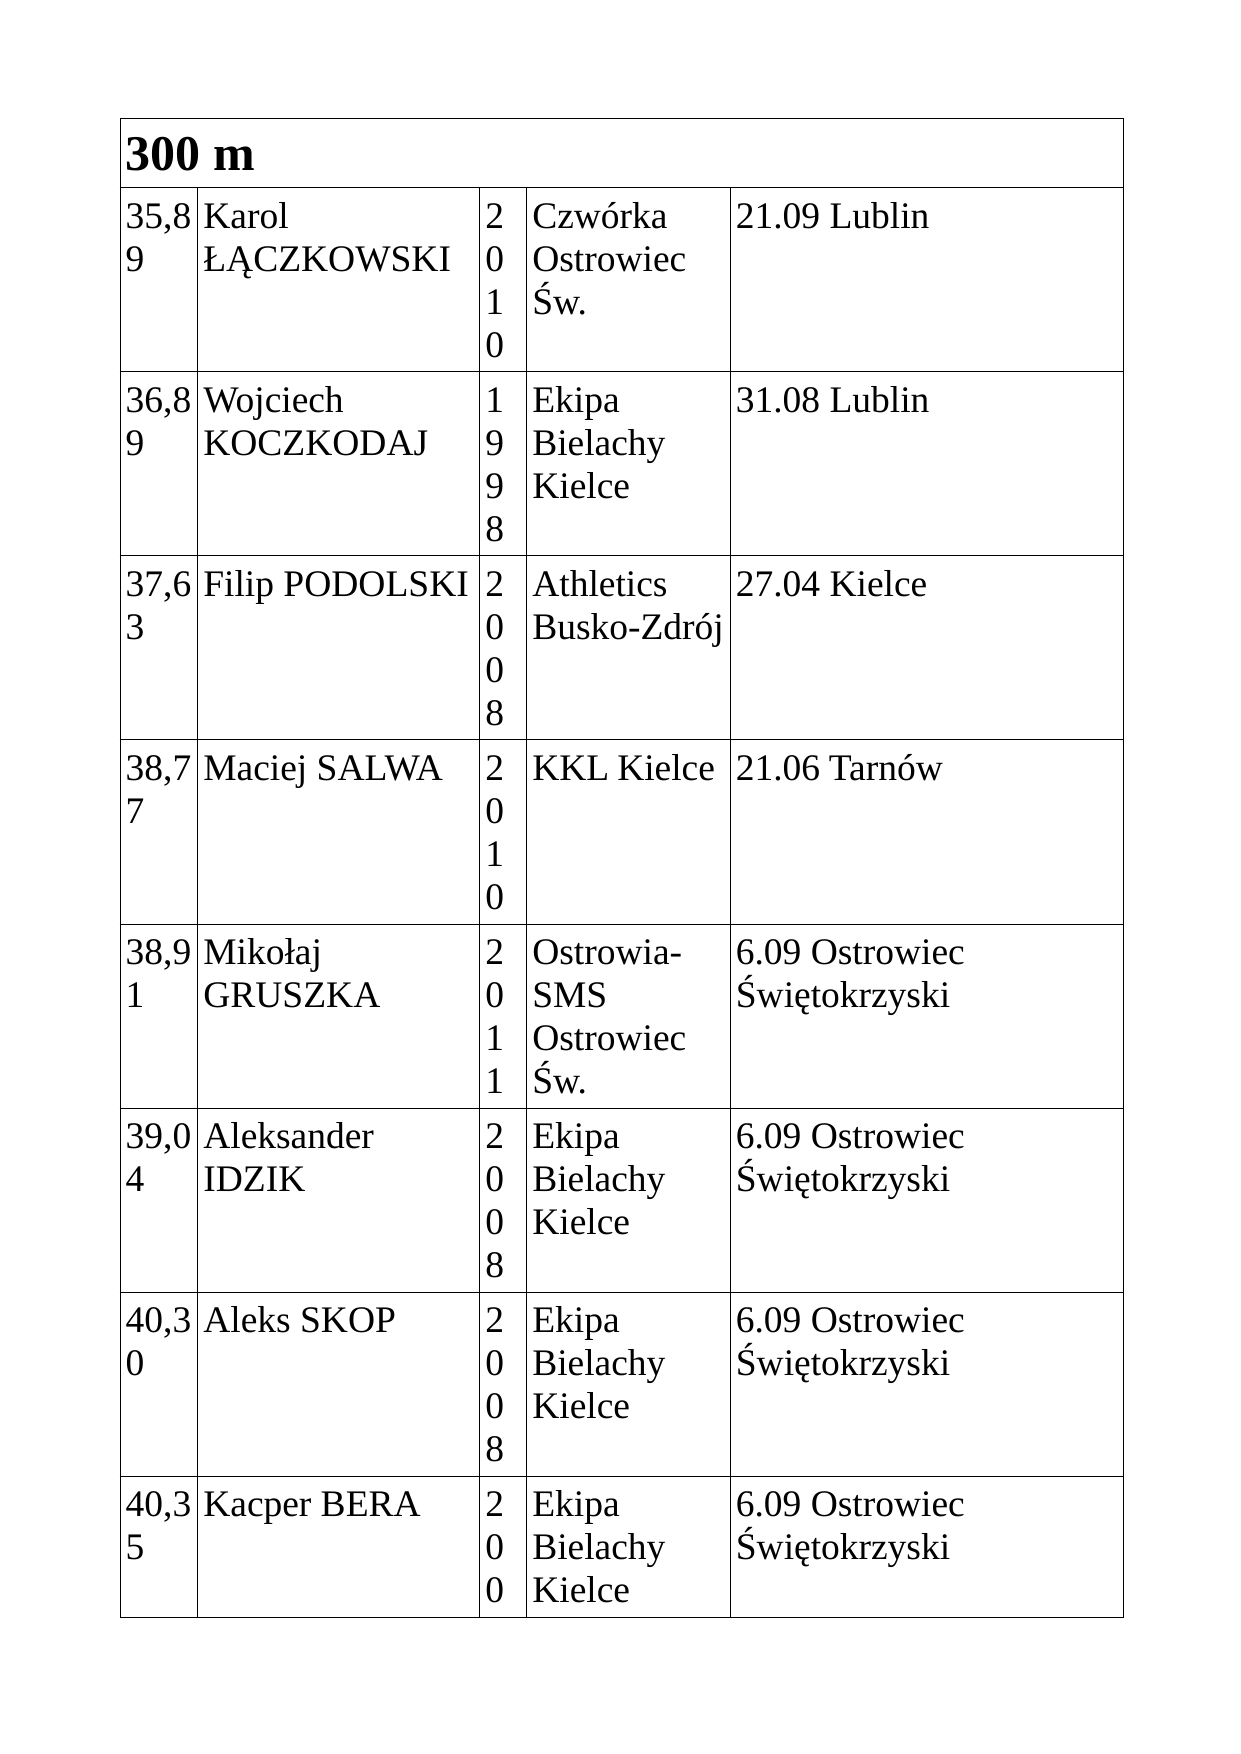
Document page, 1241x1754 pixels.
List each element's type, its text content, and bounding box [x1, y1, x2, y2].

table_cell 2008 [480, 556, 526, 739]
table_cell 38,91 [121, 925, 197, 1107]
table_cell Aleksander IDZIK [198, 1109, 479, 1292]
table_cell Maciej SALWA [198, 740, 479, 923]
table_cell 6.09 Ostrowiec Świętokrzyski [731, 925, 1123, 1107]
table_cell 200 [480, 1477, 526, 1617]
table_cell 6.09 Ostrowiec Świętokrzyski [731, 1293, 1123, 1476]
table_cell 6.09 Ostrowiec Świętokrzyski [731, 1477, 1123, 1617]
table_cell 39,04 [121, 1109, 197, 1292]
table_cell 2008 [480, 1109, 526, 1292]
table_cell 2011 [480, 925, 526, 1107]
table_cell 300 m [121, 119, 1123, 187]
table_cell Czwórka Ostrowiec Św. [527, 188, 730, 371]
table_cell 2010 [480, 740, 526, 923]
table_cell Ekipa Bielachy Kielce [527, 1293, 730, 1476]
table_cell 27.04 Kielce [731, 556, 1123, 739]
table_cell 21.09 Lublin [731, 188, 1123, 371]
table_cell 35,89 [121, 188, 197, 371]
table_cell Ekipa Bielachy Kielce [527, 1109, 730, 1292]
table_cell Kacper BERA [198, 1477, 479, 1617]
table_cell Ekipa Bielachy Kielce [527, 372, 730, 555]
table_cell Karol ŁĄCZKOWSKI [198, 188, 479, 371]
table_cell 2008 [480, 1293, 526, 1476]
table_cell 38,77 [121, 740, 197, 923]
table_cell 21.06 Tarnów [731, 740, 1123, 923]
table_cell 40,30 [121, 1293, 197, 1476]
table_cell 2010 [480, 188, 526, 371]
table_cell Filip PODOLSKI [198, 556, 479, 739]
table_cell 36,89 [121, 372, 197, 555]
table_cell KKL Kielce [527, 740, 730, 923]
table_cell Ostrowia-SMS Ostrowiec Św. [527, 925, 730, 1107]
table_cell 1998 [480, 372, 526, 555]
table_cell 37,63 [121, 556, 197, 739]
table_cell Ekipa Bielachy Kielce [527, 1477, 730, 1617]
table_cell 6.09 Ostrowiec Świętokrzyski [731, 1109, 1123, 1292]
table_cell 40,35 [121, 1477, 197, 1617]
table_cell Wojciech KOCZKODAJ [198, 372, 479, 555]
table_cell 31.08 Lublin [731, 372, 1123, 555]
table_cell Mikołaj GRUSZKA [198, 925, 479, 1107]
table_cell Athletics Busko-Zdrój [527, 556, 730, 739]
table_cell Aleks SKOP [198, 1293, 479, 1476]
